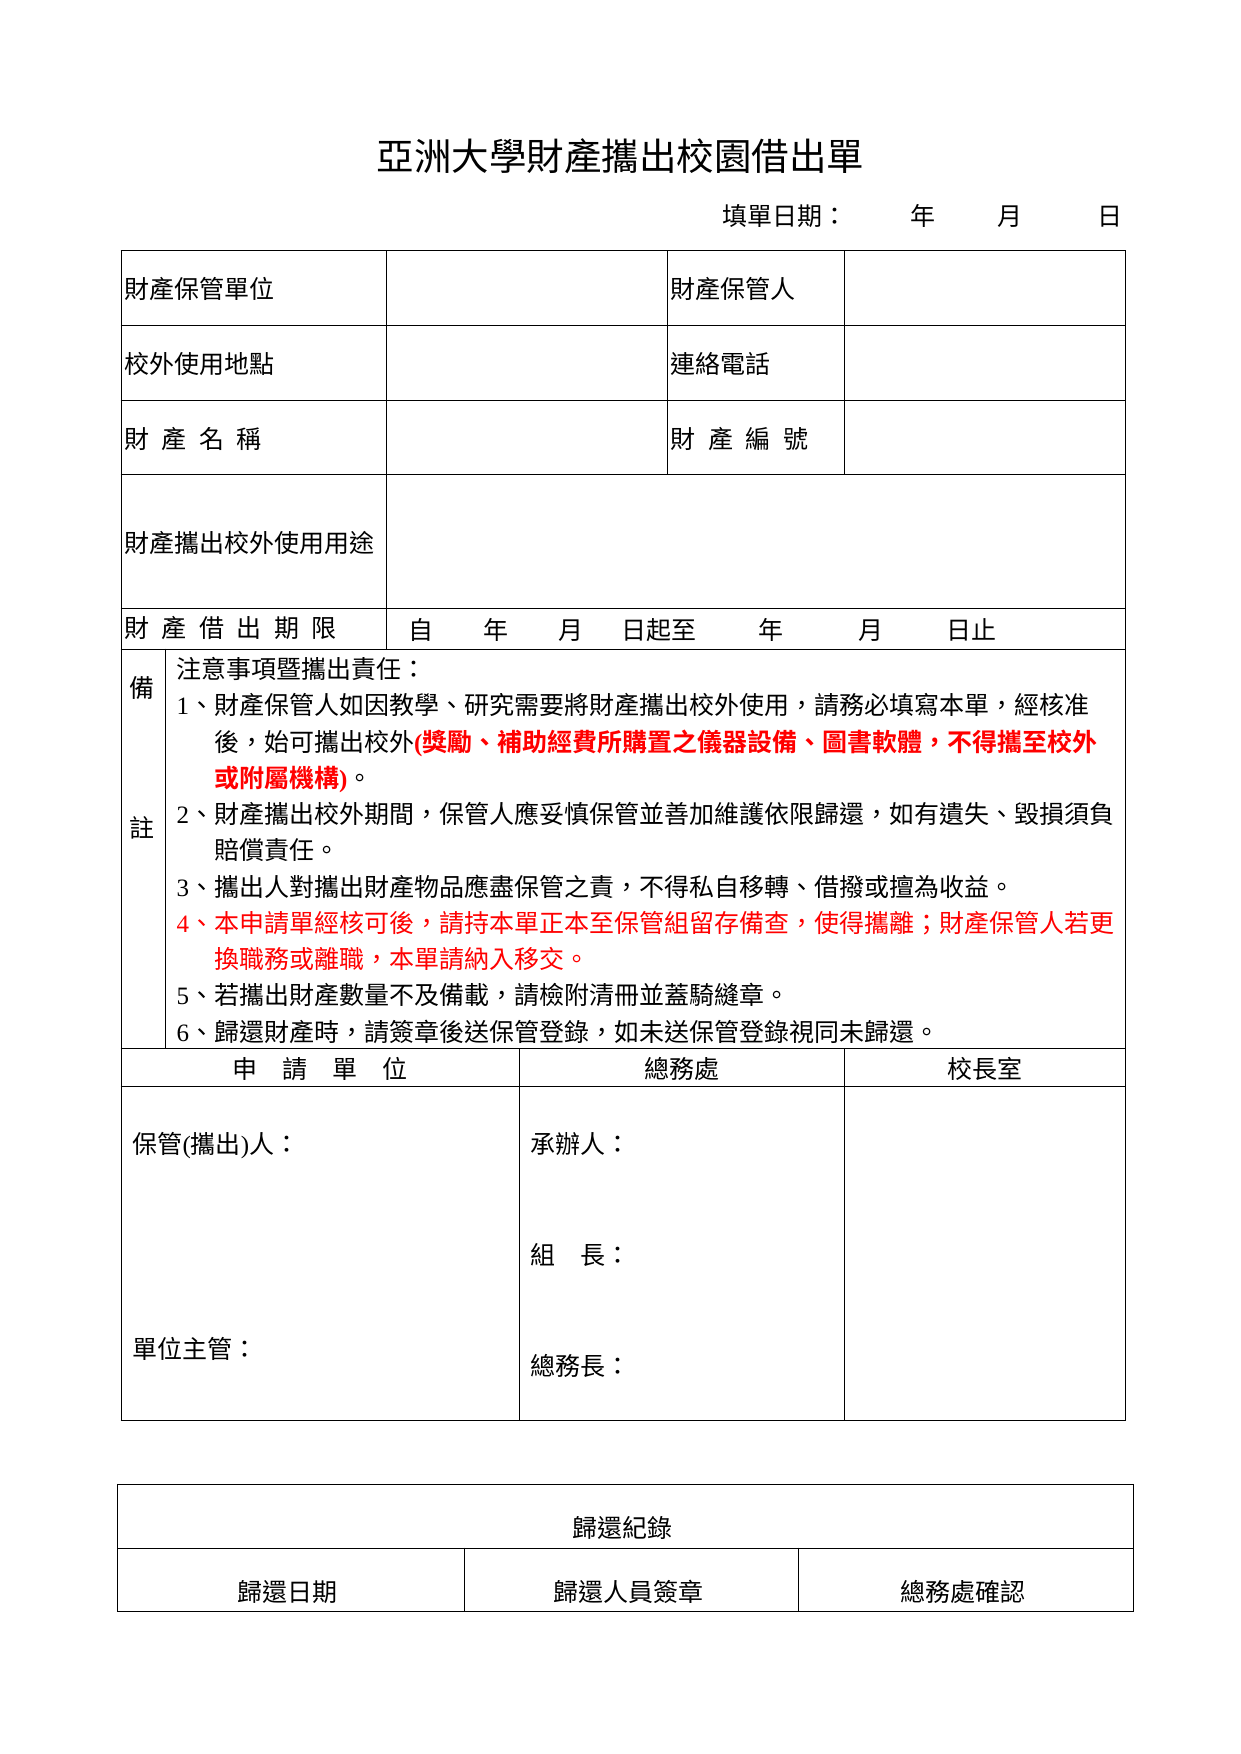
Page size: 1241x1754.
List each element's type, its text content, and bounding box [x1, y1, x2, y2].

table_cell 自 年 月 日起至 年 月 日止 [387, 609, 1125, 648]
table_cell 備 註 [122, 650, 165, 1048]
table_cell [845, 326, 1125, 399]
table_cell 校長室 [845, 1049, 1125, 1086]
table_header 財產保管人 [668, 251, 844, 325]
table_cell 財產攜出校外使用用途 [122, 475, 386, 608]
table_cell 保管(攜出)人： 單位主管： [122, 1087, 519, 1420]
table_cell 校外使用地點 [122, 326, 386, 399]
table_header 歸還紀錄 [118, 1485, 1133, 1547]
table_cell 總務處確認 [799, 1549, 1133, 1611]
table_cell 連絡電話 [668, 326, 844, 399]
text 填單日期： 年 月 日 [118, 200, 1122, 231]
table_cell [387, 326, 667, 399]
table_header [845, 251, 1125, 325]
table_cell 總務處 [520, 1049, 844, 1086]
table_cell 財 產 編 號 [668, 401, 844, 474]
table_cell 財 產 借 出 期 限 [122, 609, 386, 648]
table_cell 承辦人： 組 長： 總務長： [520, 1087, 844, 1420]
table_cell [845, 401, 1125, 474]
table_cell [387, 475, 1125, 608]
text 亞洲大學財產攜出校園借出單 [118, 127, 1122, 181]
table_cell [845, 1087, 1125, 1420]
table_cell 注意事項暨攜出責任： 1、財產保管人如因教學、研究需要將財產攜出校外使用，請務必填寫本單，經核准後，始可攜出校外(獎勵、補助經費所購置之儀器設備、圖書軟體，不得攜至校外或附屬機構)。 2、財產攜出校外期間，保管人應妥慎保管並善加維護依限歸還，如有遺失、毀損須負賠償責任。 3、攜出人對攜出財產物品應盡保管之責，不得私自移轉、借撥或擅為收益。 4、本申請單經核可後，請持本單正本至保管組留存備查，使得攜離；財產保管人若更換職務或離職，本單請納入移交。 5、若攜出財產數量不及備載，請檢附清冊並蓋騎縫章。 6、歸還財產時，請簽章後送保管登錄，如未送保管登錄視同未歸還。 [166, 650, 1125, 1048]
table_cell 歸還人員簽章 [465, 1549, 798, 1611]
table_cell 申 請 單 位 [122, 1049, 519, 1086]
table_header 財產保管單位 [122, 251, 386, 325]
table_cell 歸還日期 [118, 1549, 464, 1611]
table_cell 財 產 名 稱 [122, 401, 386, 474]
table_header [387, 251, 667, 325]
table_cell [387, 401, 667, 474]
